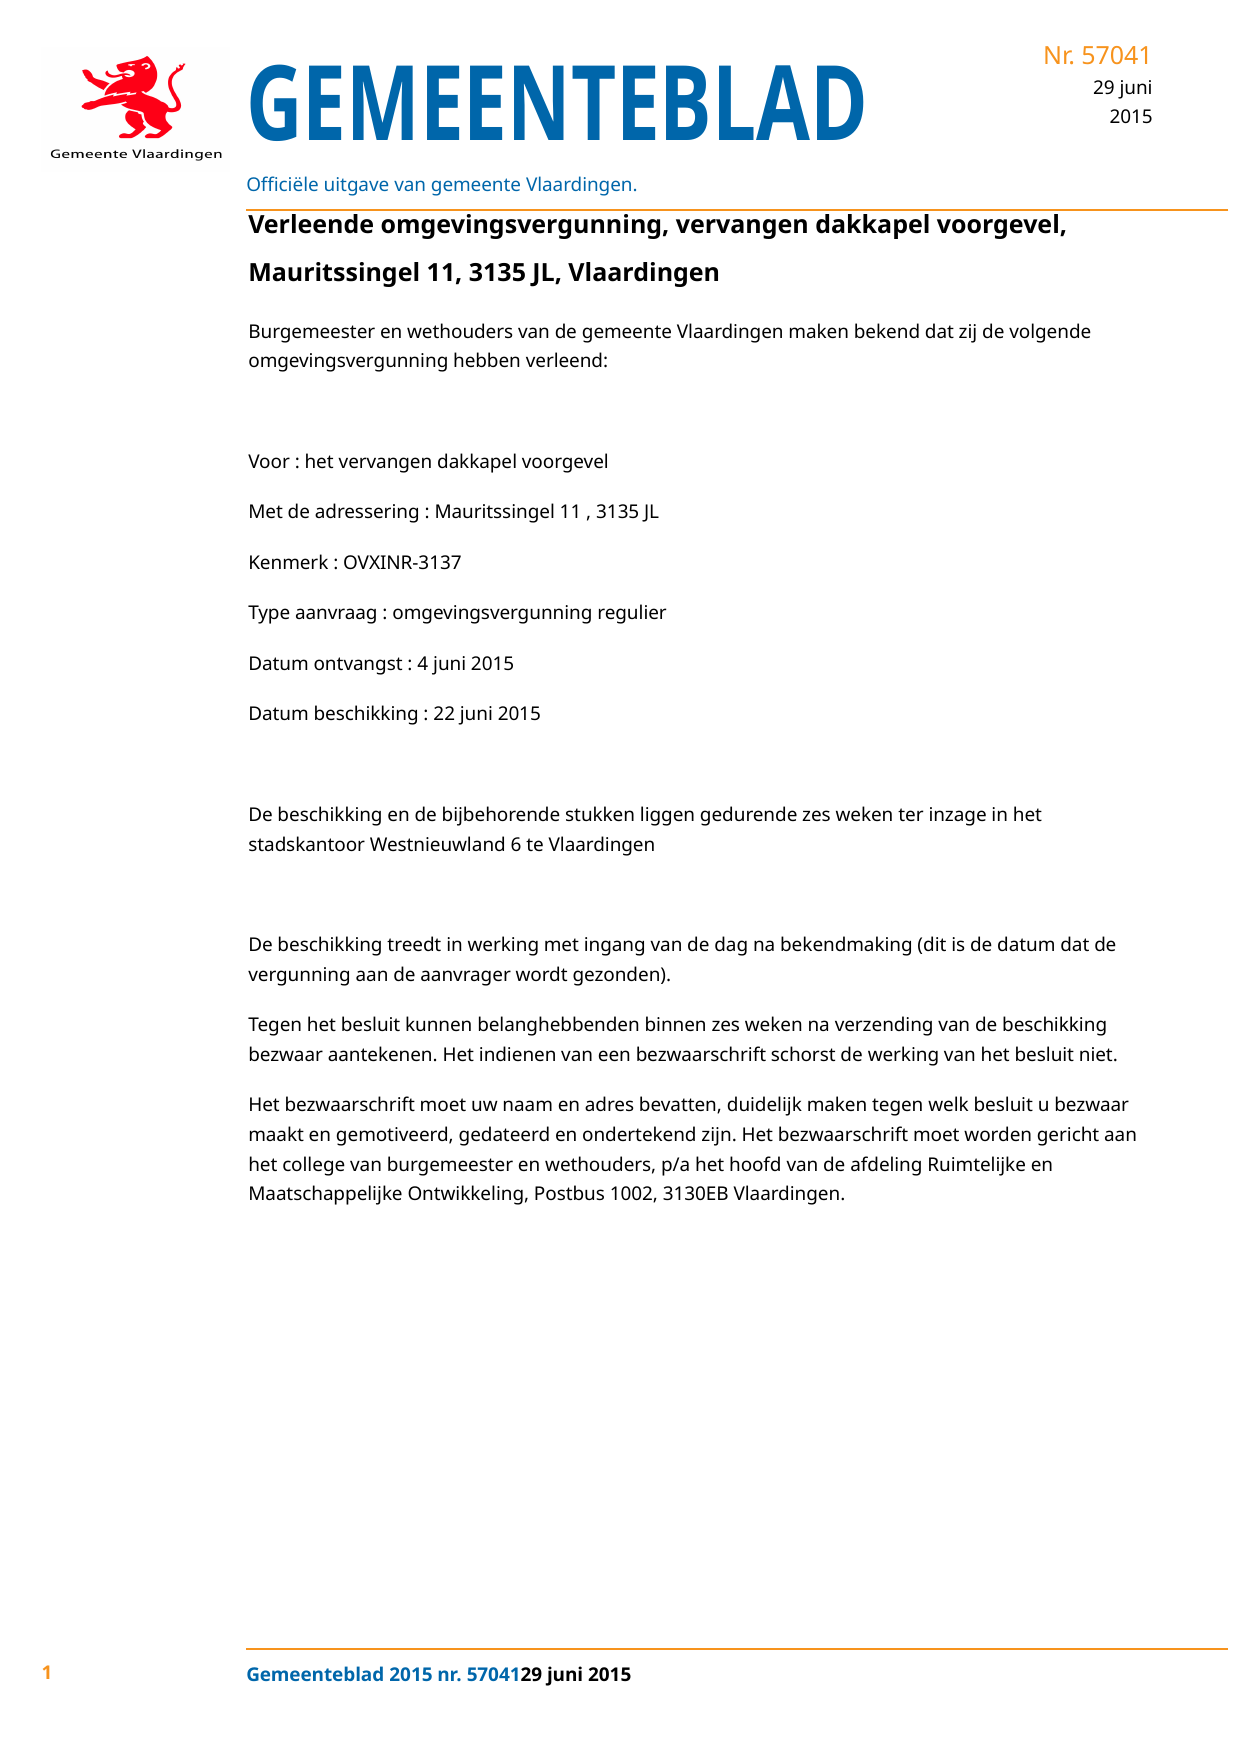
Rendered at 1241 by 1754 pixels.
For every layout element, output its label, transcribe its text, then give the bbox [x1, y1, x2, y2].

text De beschikking en de bijbehorende stukken liggen gedurende zes weken ter inzage in het stadskantoor Westnieuwland 6 te Vlaardingen [248, 801, 1152, 857]
text Tegen het besluit kunnen belanghebbenden binnen zes weken na verzending van de beschikking bezwaar aantekenen. Het indienen van een bezwaarschrift schorst de werking van het besluit niet. [248, 1012, 1152, 1067]
text Datum beschikking : 22 juni 2015 [248, 700, 1152, 726]
text Burgemeester en wethouders van de gemeente Vlaardingen maken bekend dat zij de volgende omgevingsvergunning hebben verleend: [248, 318, 1152, 373]
picture [41, 47, 231, 172]
text Met de adressering : Mauritssingel 11 , 3135 JL [248, 499, 1152, 524]
text Het bezwaarschrift moet uw naam en adres bevatten, duidelijk maken tegen welk besluit u bezwaar maakt en gemotiveerd, gedateerd en ondertekend zijn. Het bezwaarschrift moet worden gericht aan het college van burgemeester en wethouders, p/a het hoofd van de afdeling Ruimtelijke en Maatschappelijke Ontwikkeling, Postbus 1002, 3130EB Vlaardingen. [248, 1092, 1152, 1206]
text Datum ontvangst : 4 juni 2015 [248, 650, 1152, 676]
text Verleende omgevingsvergunning, vervangen dakkapel voorgevel, Mauritssingel 11, 3135 JL, Vlaardingen [248, 211, 1152, 288]
text Voor : het vervangen dakkapel voorgevel [248, 448, 1152, 474]
text Kenmerk : OVXINR-3137 [248, 549, 1152, 575]
text Type aanvraag : omgevingsvergunning regulier [248, 599, 1152, 625]
text De beschikking treedt in werking met ingang van de dag na bekendmaking (dit is de datum dat de vergunning aan de aanvrager wordt gezonden). [248, 932, 1152, 987]
